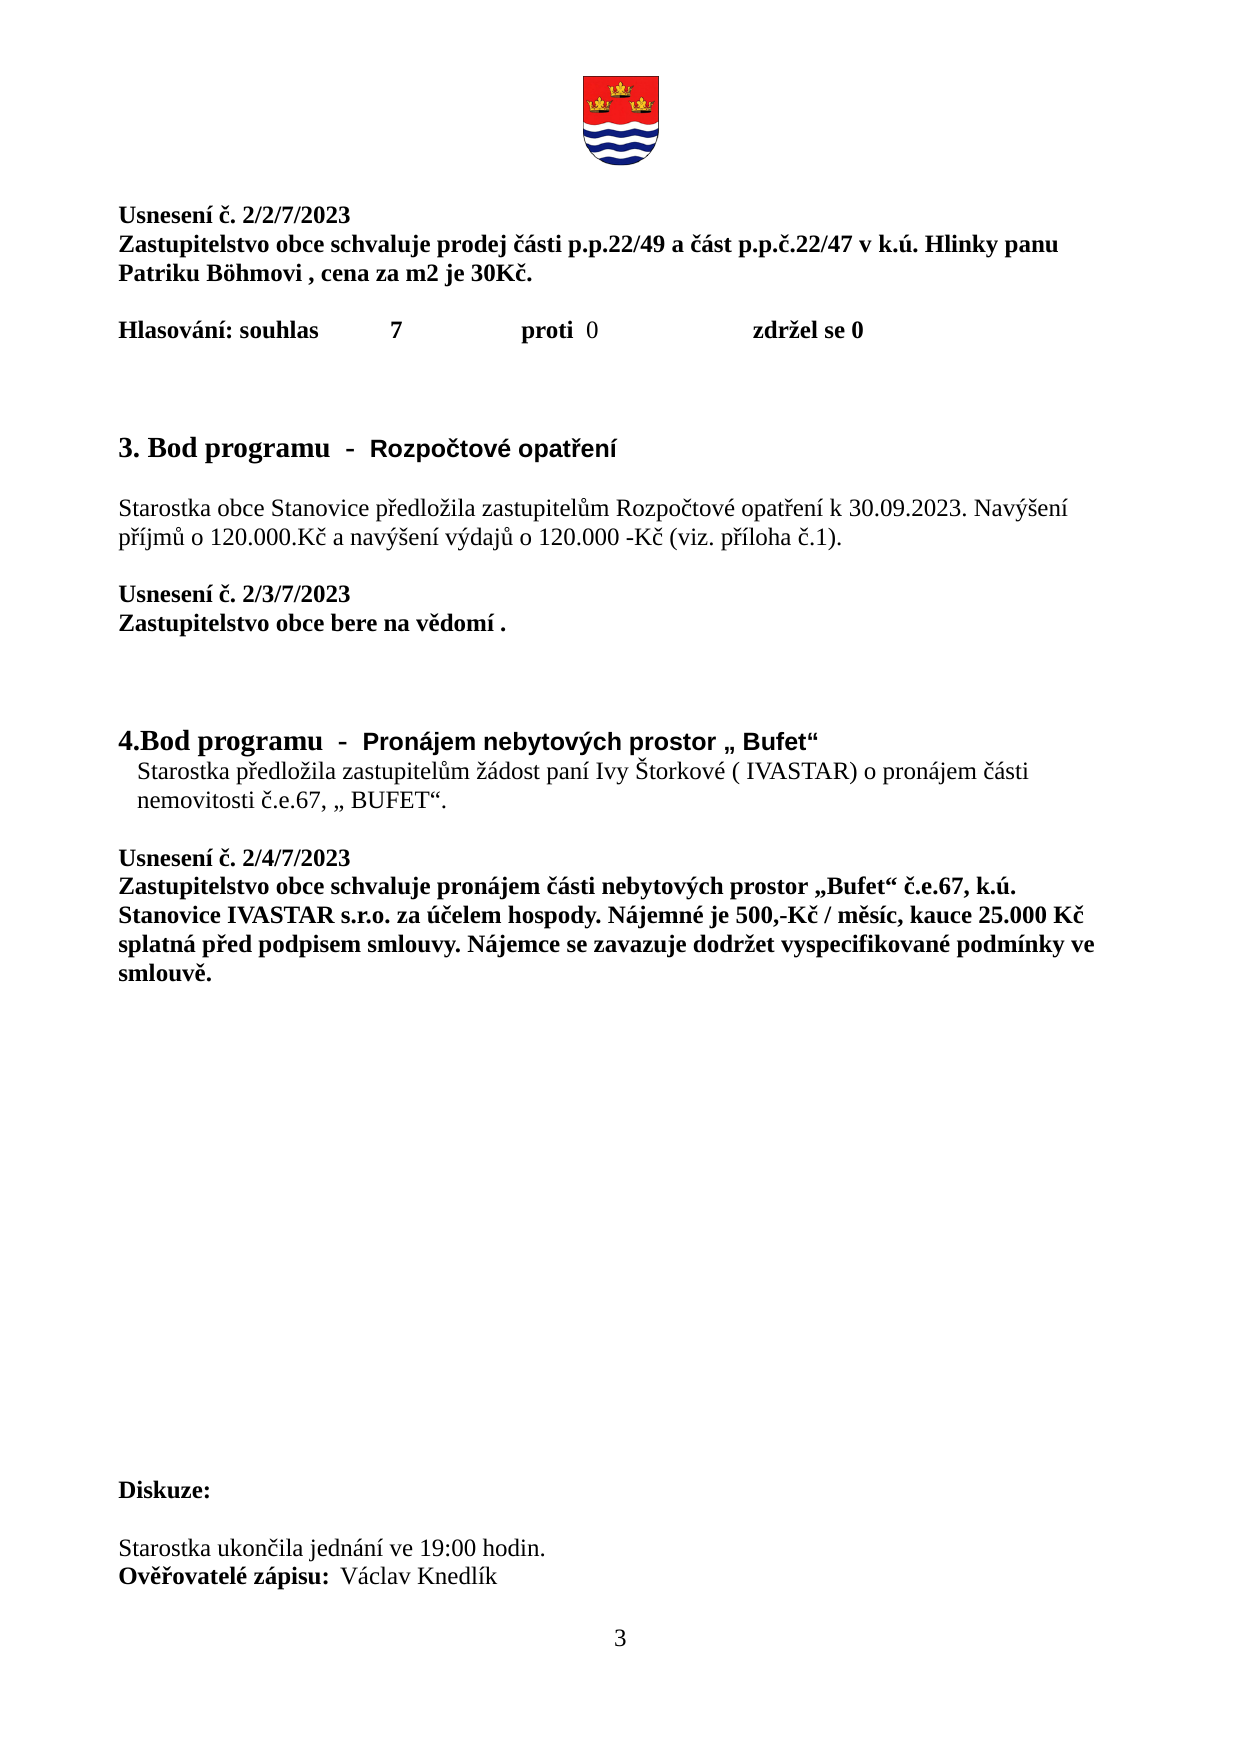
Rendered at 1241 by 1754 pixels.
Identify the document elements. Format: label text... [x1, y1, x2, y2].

text Zastupitelstvo obce bere na vědomí . [118, 608, 1122, 637]
text Starostka předložila zastupitelům žádost paní Ivy Štorkové ( IVASTAR) o pronájem části nemovitosti č.e.67, „ BUFET“. [137, 756, 1122, 814]
text Usnesení č. 2/3/7/2023 [118, 579, 1122, 608]
text Usnesení č. 2/2/7/2023 [118, 201, 1122, 229]
text 4.Bod programu - Pronájem nebytových prostor „ Bufet“ [118, 723, 1122, 756]
text Usnesení č. 2/4/7/2023 [118, 843, 1122, 871]
text 3. Bod programu - Rozpočtové opatření [118, 431, 1122, 464]
text Diskuze: [118, 1475, 1122, 1504]
text Ověřovatelé zápisu: Václav Knedlík [118, 1561, 1122, 1590]
text Starostka ukončila jednání ve 19:00 hodin. [118, 1533, 1122, 1561]
text Zastupitelstvo obce schvaluje prodej části p.p.22/49 a část p.p.č.22/47 v k.ú. Hlinky panu Patriku Böhmovi , cena za m2 je 30Kč. [118, 229, 1122, 287]
text Starostka obce Stanovice předložila zastupitelům Rozpočtové opatření k 30.09.2023. Navýšení příjmů o 120.000.Kč a navýšení výdajů o 120.000 -Kč (viz. příloha č.1). [118, 493, 1122, 550]
text Zastupitelstvo obce schvaluje pronájem části nebytových prostor „Bufet“ č.e.67, k.ú. Stanovice IVASTAR s.r.o. za účelem hospody. Nájemné je 500,-Kč / měsíc, kauce 25.000 Kč splatná před podpisem smlouvy. Nájemce se zavazuje dodržet vyspecifikované podmínky ve smlouvě. [118, 871, 1122, 986]
text Hlasování: souhlas 7 proti 0 zdržel se 0 [118, 316, 1122, 344]
